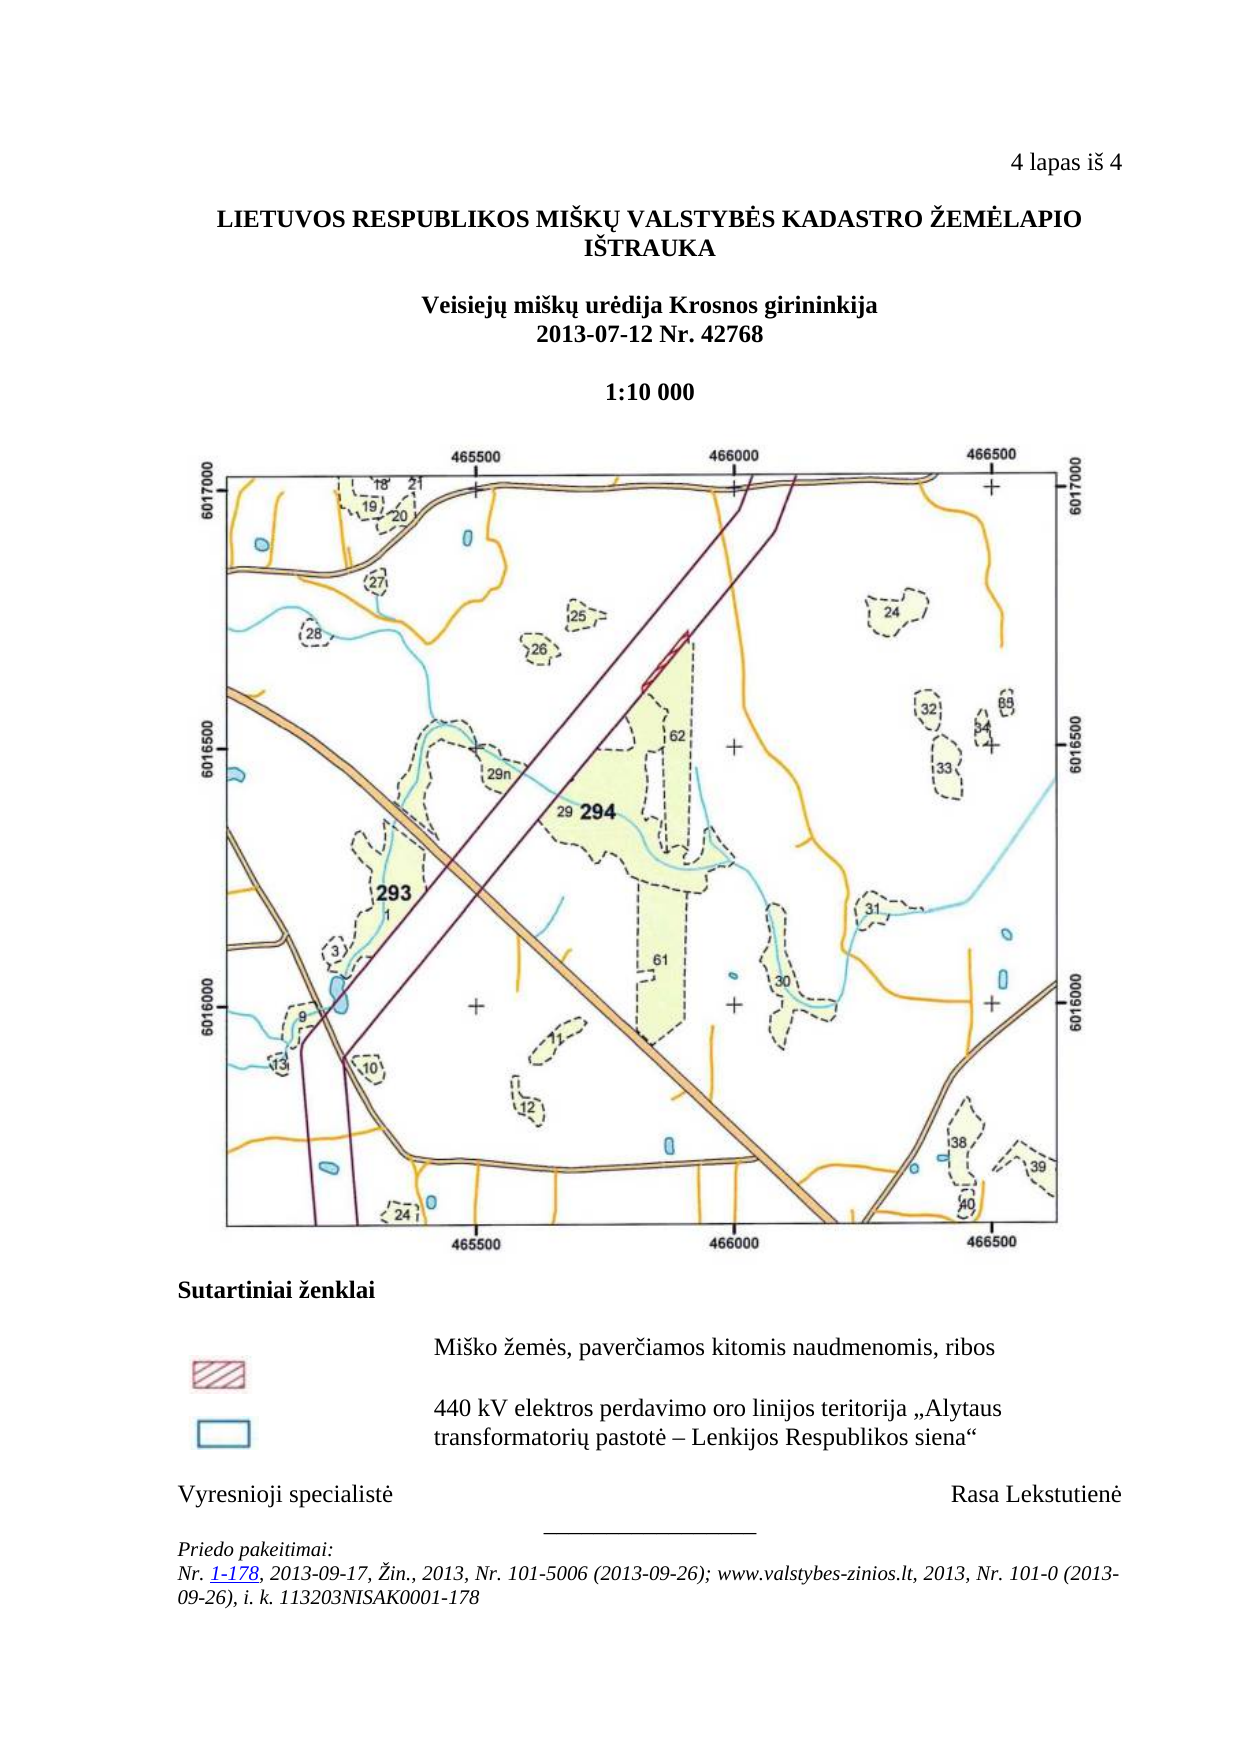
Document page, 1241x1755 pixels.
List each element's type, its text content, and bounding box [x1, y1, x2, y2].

text 1:10 000 [177, 377, 1122, 406]
text LIETUVOS RESPUBLIKOS MIŠKŲ VALSTYBĖS KADASTRO ŽEMĖLAPIO IŠTRAUKA [177, 204, 1122, 262]
table_header (ženklas) [177, 1333, 422, 1393]
text Nr. 1-178, 2013-09-17, Žin., 2013, Nr. 101-5006 (2013-09-26); www.valstybes-zinios.lt, 2013, Nr. 101-0 (2013-09-26), i. k. 113203NISAK0001-178 [177, 1561, 1122, 1609]
text Priedo pakeitimai: [177, 1537, 1122, 1561]
text 2013-07-12 Nr. 42768 [177, 319, 1122, 348]
table_cell 440 kV elektros perdavimo oro linijos teritorija „Alytaus transformatorių pastotė – Lenkijos Respublikos siena“ [423, 1393, 1122, 1451]
table_header Miško žemės, paverčiamos kitomis naudmenomis, ribos [423, 1333, 1122, 1393]
text 4 lapas iš 4 [177, 147, 1122, 176]
text Vyresnioji specialistė Rasa Lekstutienė [177, 1479, 1122, 1508]
text _________________ [177, 1508, 1122, 1537]
text Veisiejų miškų urėdija Krosnos girininkija [177, 291, 1122, 319]
table_cell (ženklas) [177, 1393, 422, 1451]
text Sutartiniai ženklai [177, 1275, 1122, 1304]
